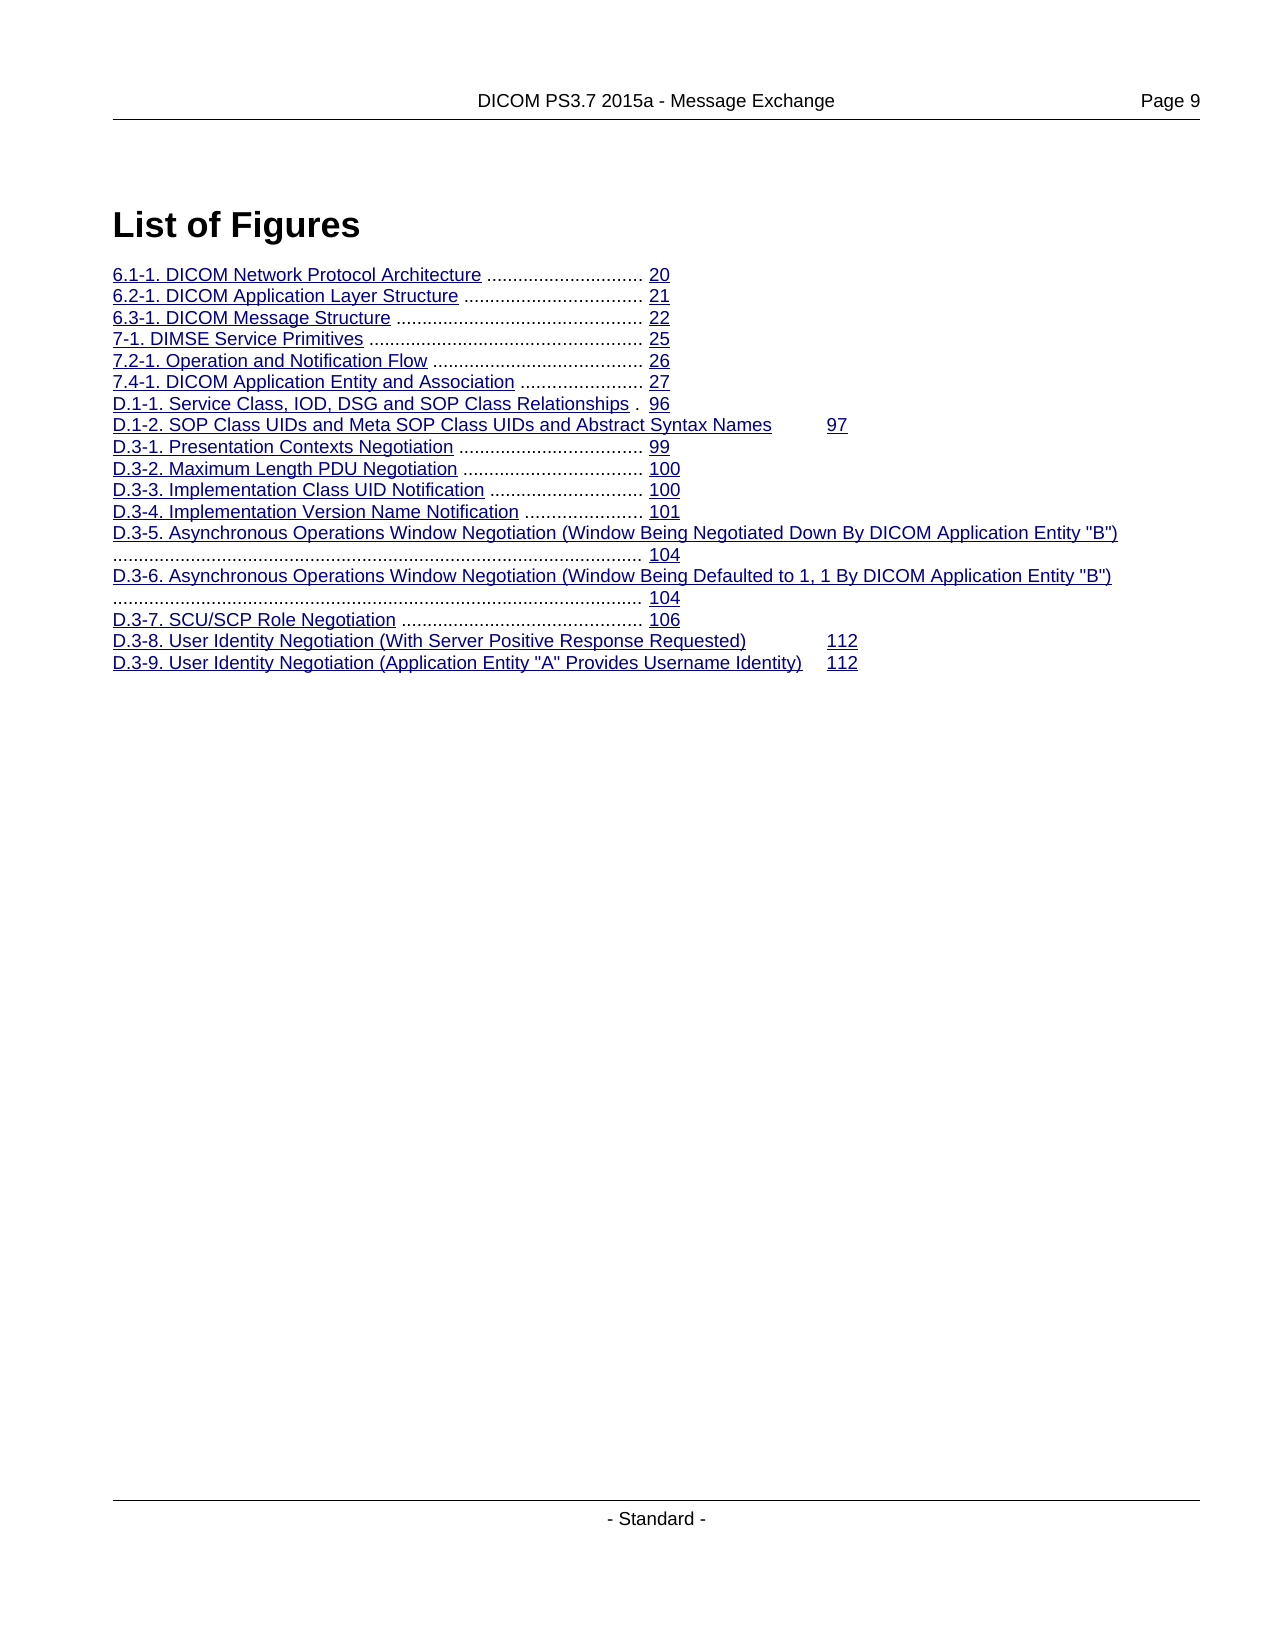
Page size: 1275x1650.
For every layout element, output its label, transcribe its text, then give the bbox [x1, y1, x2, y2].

text D.3-9. User Identity Negotiation (Application Entity "A" Provides Username Identity) 0 [112, 651, 1175, 673]
text List of Figures [112, 204, 1200, 245]
text 7-1. DIMSE Service Primitives 0 [112, 328, 1175, 349]
text D.3-1. Presentation Contexts Negotiation 0 [112, 436, 1175, 457]
text D.3-7. SCU/SCP Role Negotiation 0 [112, 608, 1175, 630]
text 6.1-1. DICOM Network Protocol Architecture 0 [112, 263, 1175, 285]
text D.3-3. Implementation Class UID Notification 0 [112, 479, 1175, 501]
text 6.2-1. DICOM Application Layer Structure 0 [112, 285, 1175, 306]
text D.3-6. Asynchronous Operations Window Negotiation (Window Being Defaulted to 1, 1 By DICOM Application Entity "B") 0 [112, 565, 1175, 608]
text D.1-1. Service Class, IOD, DSG and SOP Class Relationships 0 [112, 393, 1175, 414]
text D.1-2. SOP Class UIDs and Meta SOP Class UIDs and Abstract Syntax Names 0 [112, 414, 1175, 436]
text 6.3-1. DICOM Message Structure 0 [112, 306, 1175, 328]
text 7.4-1. DICOM Application Entity and Association 0 [112, 371, 1175, 393]
text D.3-5. Asynchronous Operations Window Negotiation (Window Being Negotiated Down By DICOM Application Entity "B") 0 [112, 522, 1175, 565]
text D.3-2. Maximum Length PDU Negotiation 0 [112, 457, 1175, 479]
text D.3-4. Implementation Version Name Notification 0 [112, 501, 1175, 522]
text 7.2-1. Operation and Notification Flow 0 [112, 349, 1175, 371]
text D.3-8. User Identity Negotiation (With Server Positive Response Requested) 0 [112, 630, 1175, 651]
